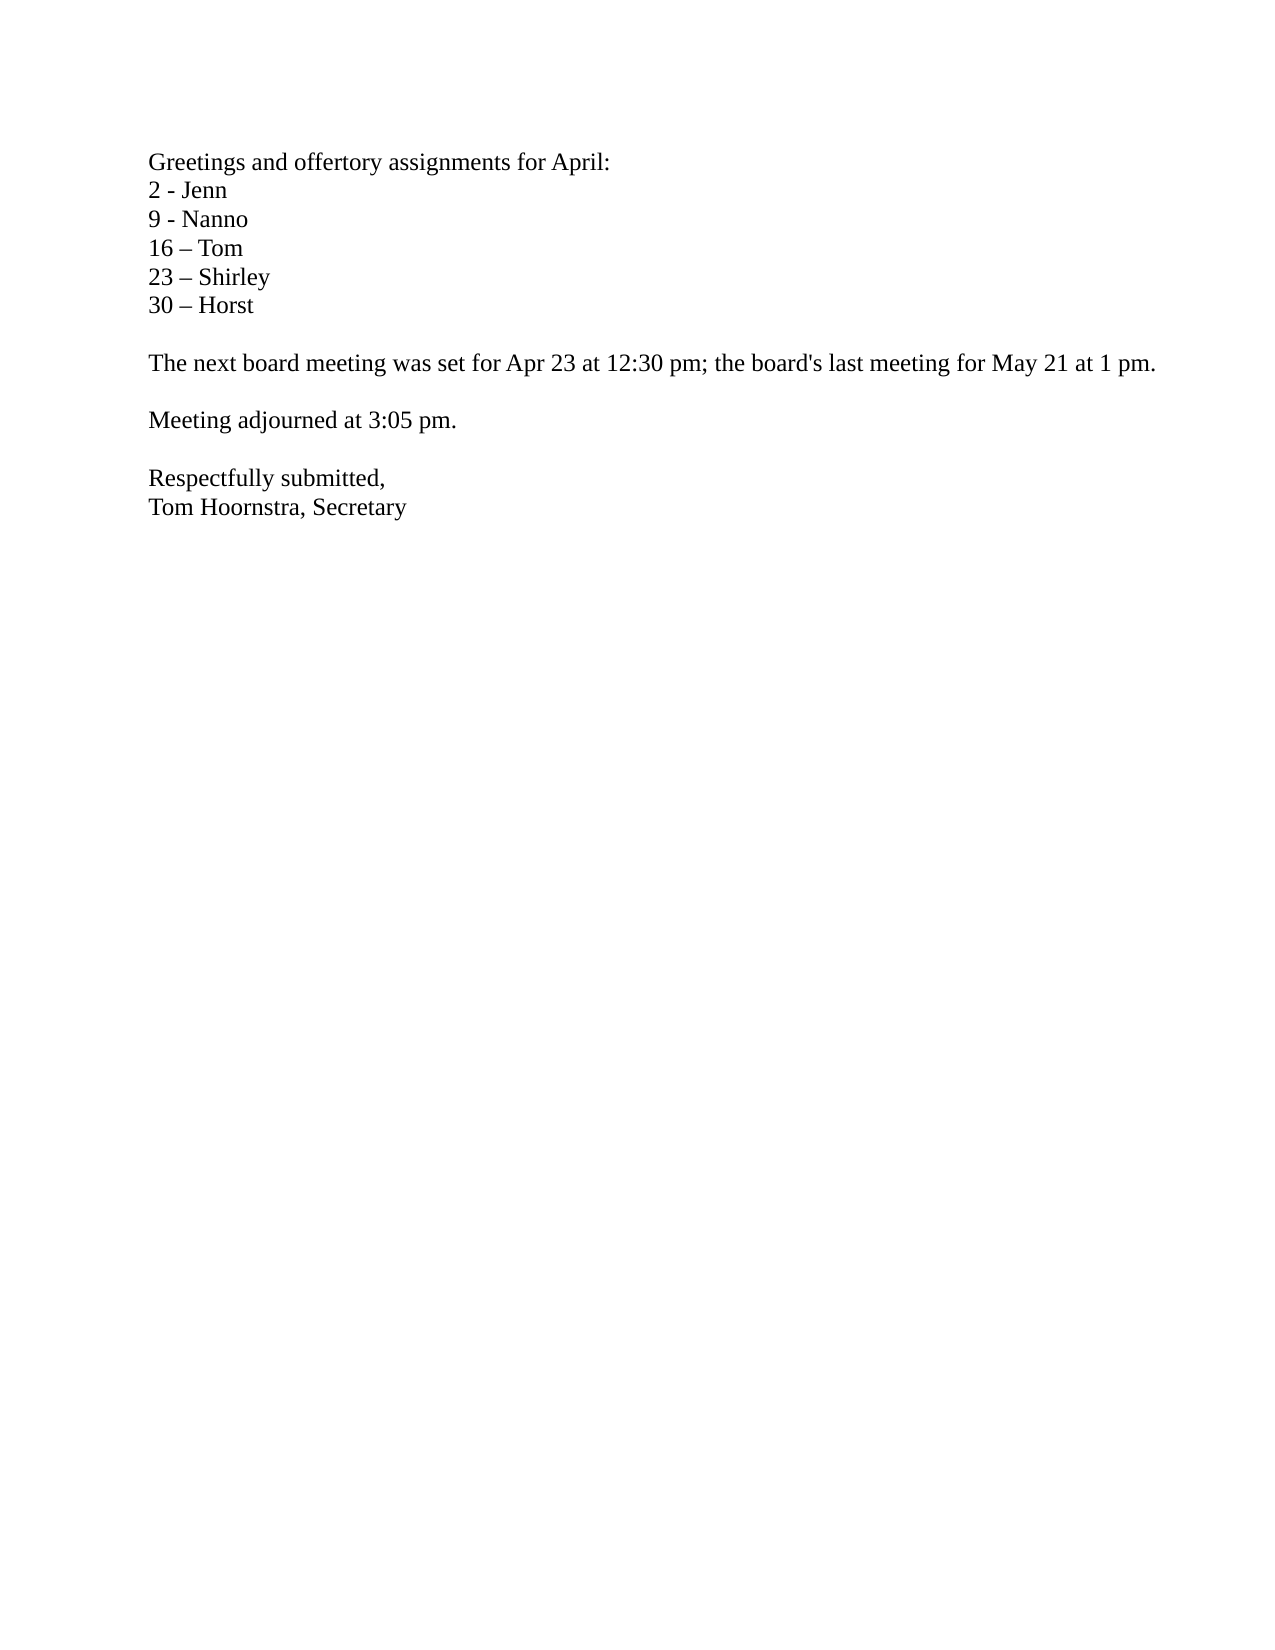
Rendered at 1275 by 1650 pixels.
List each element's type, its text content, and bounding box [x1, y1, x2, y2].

text Meeting adjourned at 3:05 pm. [118, 406, 1157, 434]
text The next board meeting was set for Apr 23 at 12:30 pm; the board's last meeting for May 21 at 1 pm. [118, 348, 1157, 377]
text Tom Hoornstra, Secretary [118, 492, 1157, 521]
text 2 - Jenn [118, 176, 1157, 204]
text 30 – Horst [118, 291, 1157, 319]
text 9 - Nanno [118, 204, 1157, 233]
text 16 – Tom [118, 233, 1157, 262]
text Greetings and offertory assignments for April: [118, 147, 1157, 176]
text 23 – Shirley [118, 262, 1157, 291]
text Respectfully submitted, [118, 463, 1157, 492]
